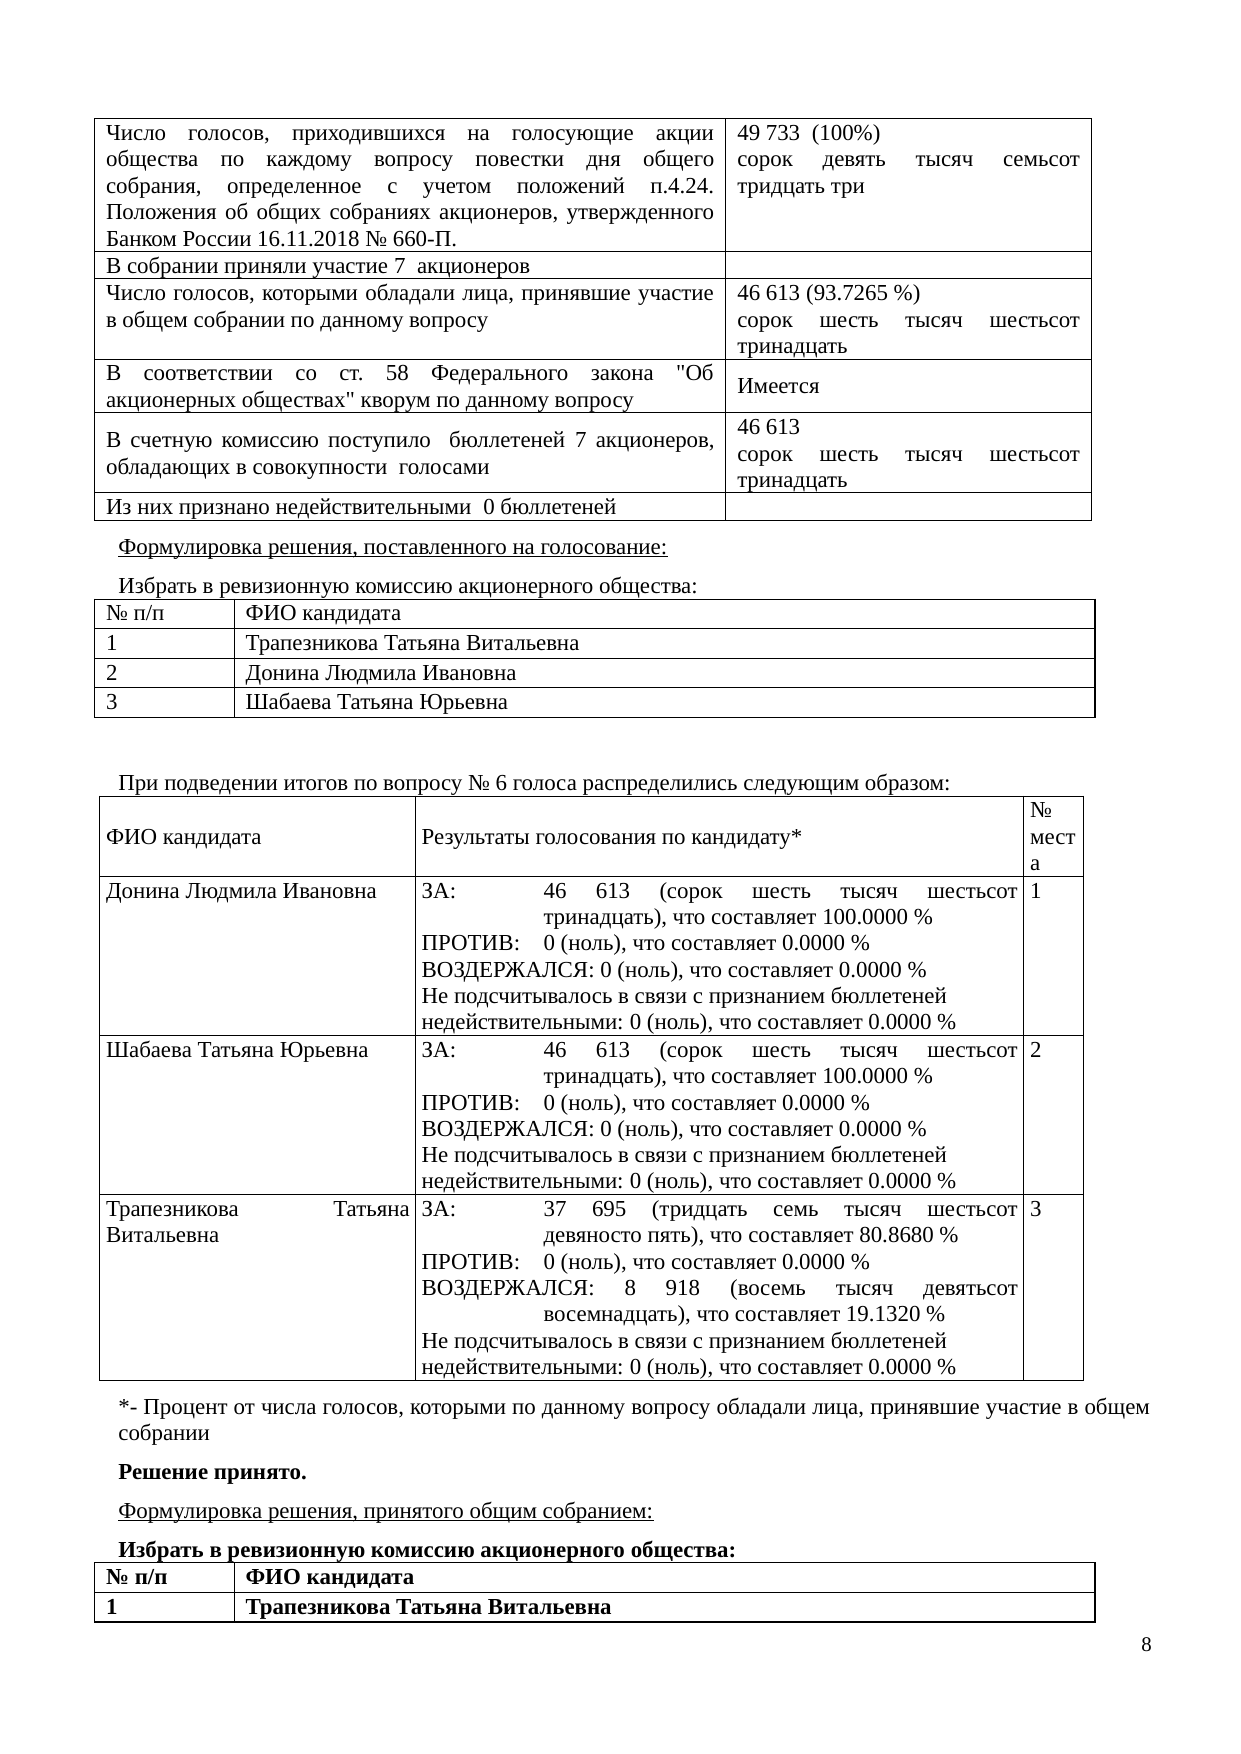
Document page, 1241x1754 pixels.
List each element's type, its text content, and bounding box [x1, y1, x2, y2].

table_cell [726, 493, 1091, 520]
table_cell 49 733 (100%) сорок девять тысяч семьсот тридцать три [726, 119, 1091, 251]
table_cell 46 613 (93.7265 %) сорок шесть тысяч шестьсот тринадцать [726, 279, 1091, 358]
table_cell Трапезникова Татьяна Витальевна [235, 1593, 1094, 1621]
table_cell 3 [95, 688, 234, 717]
table_header Результаты голосования по кандидату* [416, 797, 1023, 876]
table_cell 1 [95, 629, 234, 658]
text Избрать в ревизионную комиссию акционерного общества: [118, 572, 1152, 598]
table_cell Число голосов, которыми обладали лица, принявшие участие в общем собрании по данному вопросу [95, 279, 725, 358]
table_cell ЗА: 46 613 (сорок шесть тысяч шестьсот тринадцать), что составляет 100.0000 % ПРОТИВ: 0 (ноль), что составляет 0.0000 % ВОЗДЕРЖАЛСЯ: 0 (ноль), что составляет 0.0000 % Не подсчитывалось в связи с признанием бюллетеней недействительными: 0 (ноль), что составляет 0.0000 % [416, 877, 1023, 1035]
table_cell Имеется [726, 360, 1091, 412]
table_cell В счетную комиссию поступило бюллетеней 7 акционеров, обладающих в совокупности голосами [95, 413, 725, 492]
table_cell 1 [1024, 877, 1083, 1035]
table_cell В соответствии со ст. 58 Федерального закона "Об акционерных обществах" кворум по данному вопросу [95, 360, 725, 412]
table_cell 2 [95, 659, 234, 687]
table_cell Донина Людмила Ивановна [235, 659, 1094, 687]
table_cell ЗА: 46 613 (сорок шесть тысяч шестьсот тринадцать), что составляет 100.0000 % ПРОТИВ: 0 (ноль), что составляет 0.0000 % ВОЗДЕРЖАЛСЯ: 0 (ноль), что составляет 0.0000 % Не подсчитывалось в связи с признанием бюллетеней недействительными: 0 (ноль), что составляет 0.0000 % [416, 1036, 1023, 1194]
table_cell 46 613 сорок шесть тысяч шестьсот тринадцать [726, 413, 1091, 492]
table_cell Число голосов, приходившихся на голосующие акции общества по каждому вопросу повестки дня общего собрания, определенное с учетом положений п.4.24. Положения об общих собраниях акционеров, утвержденного Банком России 16.11.2018 № 660-П. [95, 119, 725, 251]
table_header № п/п [95, 600, 234, 628]
text *- Процент от числа голосов, которыми по данному вопросу обладали лица, принявшие участие в общем собрании [118, 1393, 1152, 1446]
table_cell 2 [1024, 1036, 1083, 1194]
table_header № п/п [95, 1563, 234, 1592]
table_cell В собрании приняли участие 7 акционеров [95, 252, 725, 278]
table_cell Шабаева Татьяна Юрьевна [235, 688, 1094, 717]
table_header ФИО кандидата [235, 1563, 1094, 1592]
table_cell Трапезникова Татьяна Витальевна [100, 1195, 415, 1379]
text Формулировка решения, принятого общим собранием: [118, 1497, 1152, 1523]
table_cell [726, 252, 1091, 278]
table_cell Из них признано недействительными 0 бюллетеней [95, 493, 725, 520]
table_cell ЗА: 37 695 (тридцать семь тысяч шестьсот девяносто пять), что составляет 80.8680 % ПРОТИВ: 0 (ноль), что составляет 0.0000 % ВОЗДЕРЖАЛСЯ: 8 918 (восемь тысяч девятьсот восемнадцать), что составляет 19.1320 % Не подсчитывалось в связи с признанием бюллетеней недействительными: 0 (ноль), что составляет 0.0000 % [416, 1195, 1023, 1379]
text Решение принято. [118, 1458, 1152, 1484]
table_cell 3 [1024, 1195, 1083, 1379]
text Избрать в ревизионную комиссию акционерного общества: [118, 1536, 1152, 1562]
table_cell Донина Людмила Ивановна [100, 877, 415, 1035]
text Формулировка решения, поставленного на голосование: [118, 533, 1152, 559]
text При подведении итогов по вопросу № 6 голоса распределились следующим образом: [118, 769, 1152, 796]
table_header № места [1024, 797, 1083, 876]
table_cell Трапезникова Татьяна Витальевна [235, 629, 1094, 658]
table_header ФИО кандидата [100, 797, 415, 876]
table_cell Шабаева Татьяна Юрьевна [100, 1036, 415, 1194]
table_header ФИО кандидата [235, 600, 1094, 628]
table_cell 1 [95, 1593, 234, 1621]
